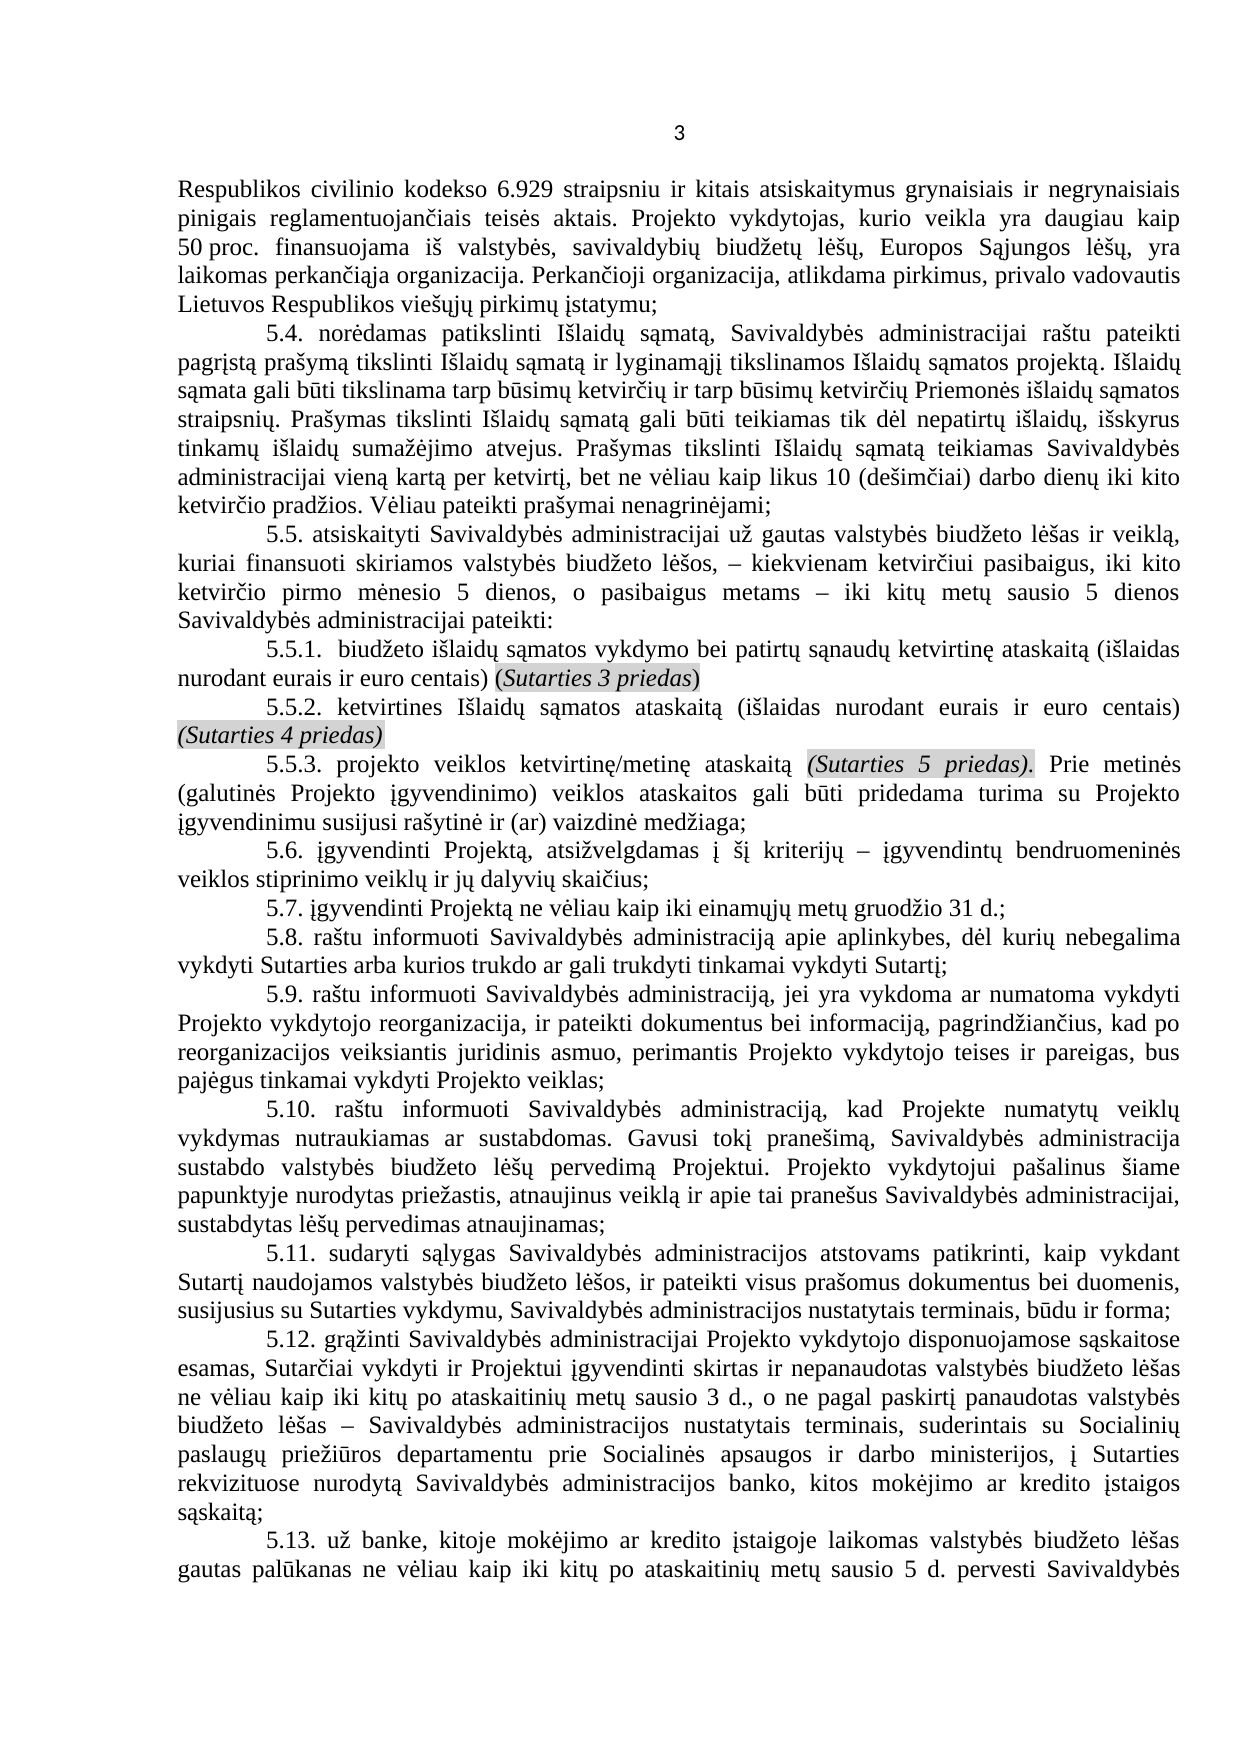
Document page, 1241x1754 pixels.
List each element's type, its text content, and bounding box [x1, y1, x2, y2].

text 5.5.1. biudžeto išlaidų sąmatos vykdymo bei patirtų sąnaudų ketvirtinę ataskaitą (išlaidas nurodant eurais ir euro centais) (Sutarties 3 priedas) [177, 634, 1181, 692]
text 5.9. raštu informuoti Savivaldybės administraciją, jei yra vykdoma ar numatoma vykdyti Projekto vykdytojo reorganizacija, ir pateikti dokumentus bei informaciją, pagrindžiančius, kad po reorganizacijos veiksiantis juridinis asmuo, perimantis Projekto vykdytojo teises ir pareigas, bus pajėgus tinkamai vykdyti Projekto veiklas; [177, 979, 1181, 1094]
text 5.4. norėdamas patikslinti Išlaidų sąmatą, Savivaldybės administracijai raštu pateikti pagrįstą prašymą tikslinti Išlaidų sąmatą ir lyginamąjį tikslinamos Išlaidų sąmatos projektą. Išlaidų sąmata gali būti tikslinama tarp būsimų ketvirčių ir tarp būsimų ketvirčių Priemonės išlaidų sąmatos straipsnių. Prašymas tikslinti Išlaidų sąmatą gali būti teikiamas tik dėl nepatirtų išlaidų, išskyrus tinkamų išlaidų sumažėjimo atvejus. Prašymas tikslinti Išlaidų sąmatą teikiamas Savivaldybės administracijai vieną kartą per ketvirtį, bet ne vėliau kaip likus 10 (dešimčiai) darbo dienų iki kito ketvirčio pradžios. Vėliau pateikti prašymai nenagrinėjami; [177, 318, 1181, 519]
text 5.10. raštu informuoti Savivaldybės administraciją, kad Projekte numatytų veiklų vykdymas nutraukiamas ar sustabdomas. Gavusi tokį pranešimą, Savivaldybės administracija sustabdo valstybės biudžeto lėšų pervedimą Projektui. Projekto vykdytojui pašalinus šiame papunktyje nurodytas priežastis, atnaujinus veiklą ir apie tai pranešus Savivaldybės administracijai, sustabdytas lėšų pervedimas atnaujinamas; [177, 1094, 1181, 1238]
text 5.11. sudaryti sąlygas Savivaldybės administracijos atstovams patikrinti, kaip vykdant Sutartį naudojamos valstybės biudžeto lėšos, ir pateikti visus prašomus dokumentus bei duomenis, susijusius su Sutarties vykdymu, Savivaldybės administracijos nustatytais terminais, būdu ir forma; [177, 1238, 1181, 1324]
text 5.7. įgyvendinti Projektą ne vėliau kaip iki einamųjų metų gruodžio 31 d.; [177, 893, 1181, 922]
text 5.12. grąžinti Savivaldybės administracijai Projekto vykdytojo disponuojamose sąskaitose esamas, Sutarčiai vykdyti ir Projektui įgyvendinti skirtas ir nepanaudotas valstybės biudžeto lėšas ne vėliau kaip iki kitų po ataskaitinių metų sausio 3 d., o ne pagal paskirtį panaudotas valstybės biudžeto lėšas – Savivaldybės administracijos nustatytais terminais, suderintais su Socialinių paslaugų priežiūros departamentu prie Socialinės apsaugos ir darbo ministerijos, į Sutarties rekvizituose nurodytą Savivaldybės administracijos banko, kitos mokėjimo ar kredito įstaigos sąskaitą; [177, 1324, 1181, 1525]
text 5.8. raštu informuoti Savivaldybės administraciją apie aplinkybes, dėl kurių nebegalima vykdyti Sutarties arba kurios trukdo ar gali trukdyti tinkamai vykdyti Sutartį; [177, 922, 1181, 979]
text Respublikos civilinio kodekso 6.929 straipsniu ir kitais atsiskaitymus grynaisiais ir negrynaisiais pinigais reglamentuojančiais teisės aktais. Projekto vykdytojas, kurio veikla yra daugiau kaip 50 proc. finansuojama iš valstybės, savivaldybių biudžetų lėšų, Europos Sąjungos lėšų, yra laikomas perkančiąja organizacija. Perkančioji organizacija, atlikdama pirkimus, privalo vadovautis Lietuvos Respublikos viešųjų pirkimų įstatymu; [177, 174, 1181, 318]
text 5.6. įgyvendinti Projektą, atsižvelgdamas į šį kriterijų – įgyvendintų bendruomeninės veiklos stiprinimo veiklų ir jų dalyvių skaičius; [177, 835, 1181, 893]
text 5.5.2. ketvirtines Išlaidų sąmatos ataskaitą (išlaidas nurodant eurais ir euro centais) (Sutarties 4 priedas) [177, 692, 1181, 749]
text 5.5.3. projekto veiklos ketvirtinę/metinę ataskaitą (Sutarties 5 priedas). Prie metinės (galutinės Projekto įgyvendinimo) veiklos ataskaitos gali būti pridedama turima su Projekto įgyvendinimu susijusi rašytinė ir (ar) vaizdinė medžiaga; [177, 749, 1181, 835]
text 5.5. atsiskaityti Savivaldybės administracijai už gautas valstybės biudžeto lėšas ir veiklą, kuriai finansuoti skiriamos valstybės biudžeto lėšos, – kiekvienam ketvirčiui pasibaigus, iki kito ketvirčio pirmo mėnesio 5 dienos, o pasibaigus metams – iki kitų metų sausio 5 dienos Savivaldybės administracijai pateikti: [177, 519, 1181, 634]
text 5.13. už banke, kitoje mokėjimo ar kredito įstaigoje laikomas valstybės biudžeto lėšas gautas palūkanas ne vėliau kaip iki kitų po ataskaitinių metų sausio 5 d. pervesti Savivaldybės [177, 1525, 1181, 1583]
